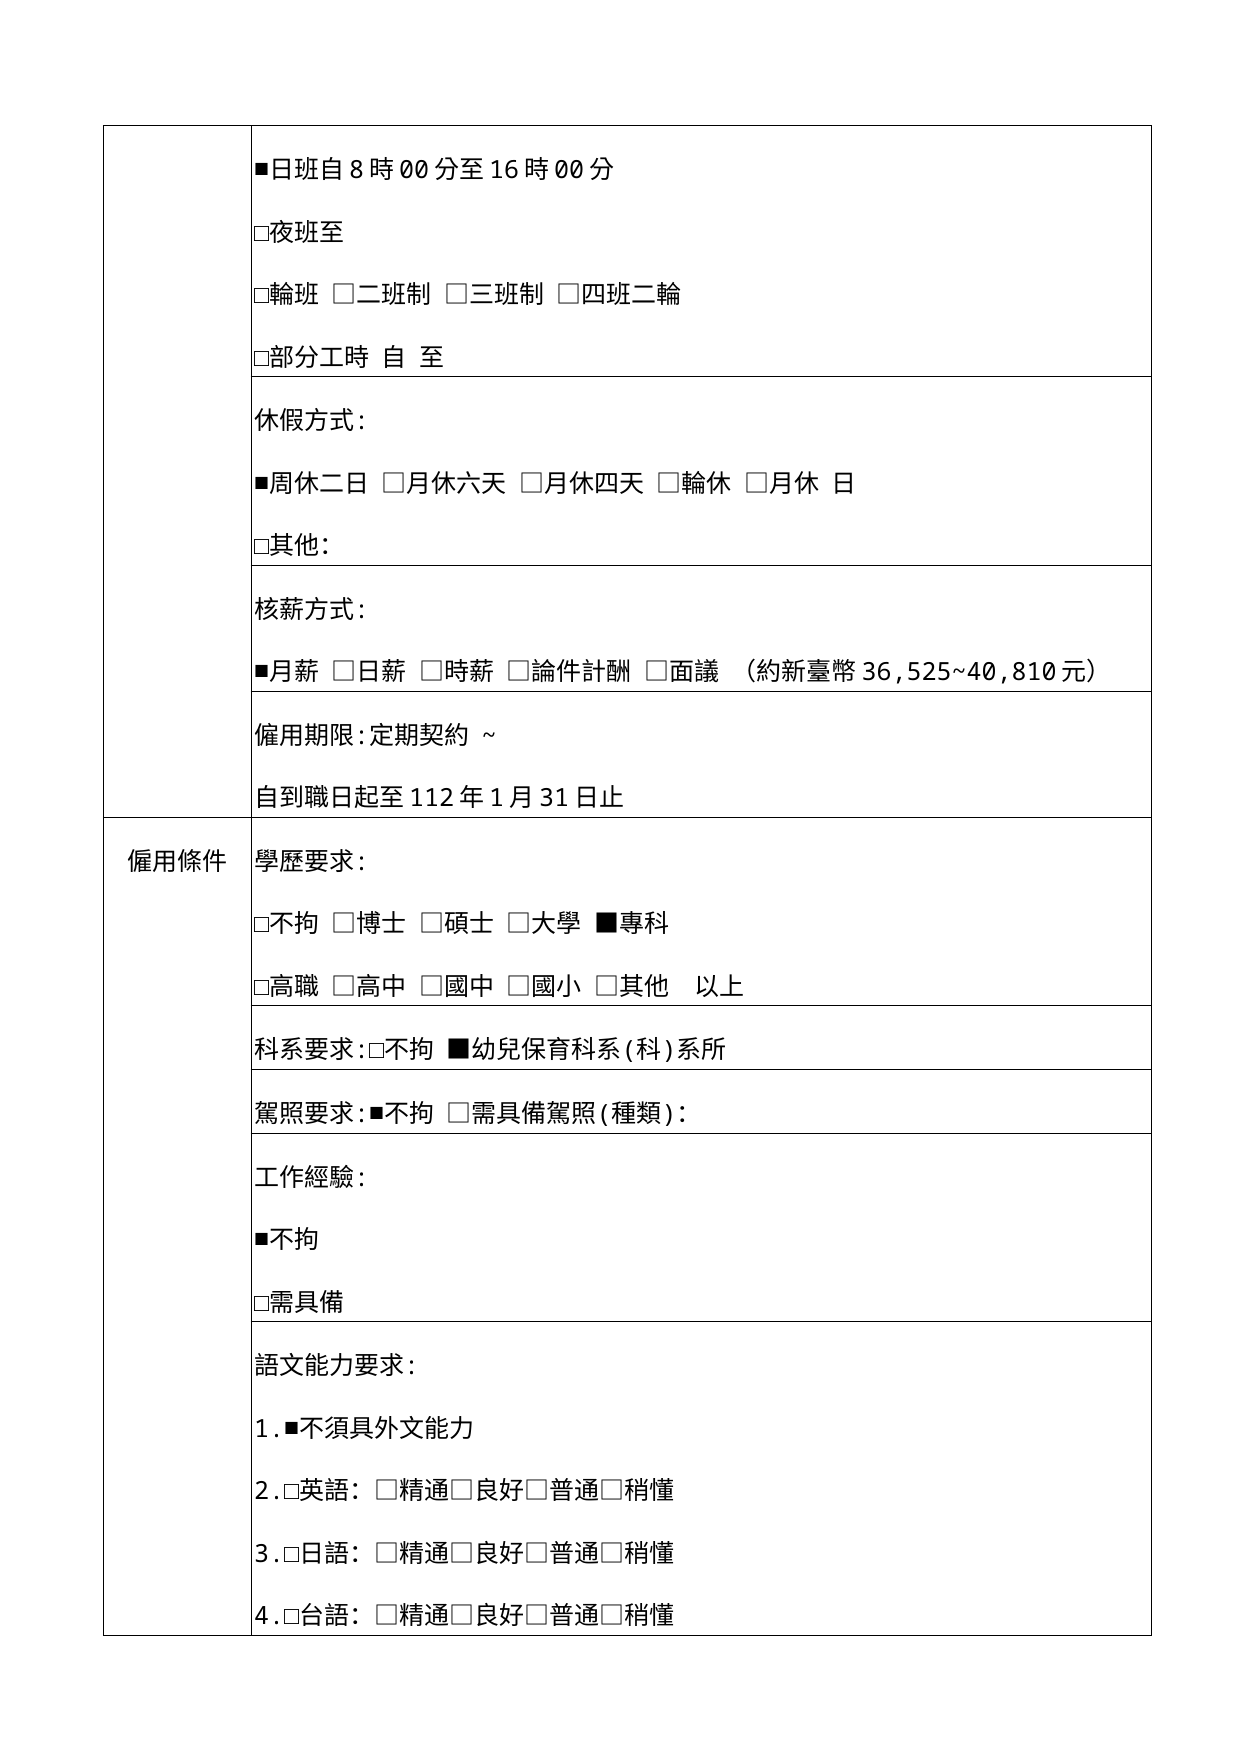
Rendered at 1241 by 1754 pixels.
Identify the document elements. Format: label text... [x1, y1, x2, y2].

table_cell 學歷要求: □不拘 □博士 □碩士 □大學 ■專科 □高職 □高中 □國中 □國小 □其他 以上 [252, 818, 1151, 1005]
table_cell 僱用期限:定期契約 ~ 自到職日起至112年1月31日止 [252, 692, 1151, 817]
table_cell 工作經驗: ■不拘 □需具備 [252, 1134, 1151, 1321]
table_cell 科系要求:□不拘 ■幼兒保育科系(科)系所 [252, 1006, 1151, 1069]
table_cell 駕照要求:■不拘 □需具備駕照(種類)： [252, 1070, 1151, 1132]
table_cell 核薪方式: ■月薪 □日薪 □時薪 □論件計酬 □面議 （約新臺幣36,525~40,810元） [252, 566, 1151, 691]
table_cell 語文能力要求: 1.■不須具外文能力 2.□英語：□精通□良好□普通□稍懂 3.□日語：□精通□良好□普通□稍懂 4.□台語：□精通□良好□普通□稍懂 [252, 1322, 1151, 1634]
table_cell 休假方式: ■周休二日 □月休六天 □月休四天 □輪休 □月休 日 □其他： [252, 377, 1151, 565]
table_cell 僱用條件 [104, 818, 251, 1634]
table_cell [104, 126, 251, 817]
table_cell ■日班自8時00分至16時00分 □夜班至 □輪班 □二班制 □三班制 □四班二輪 □部分工時 自 至 [252, 126, 1151, 376]
